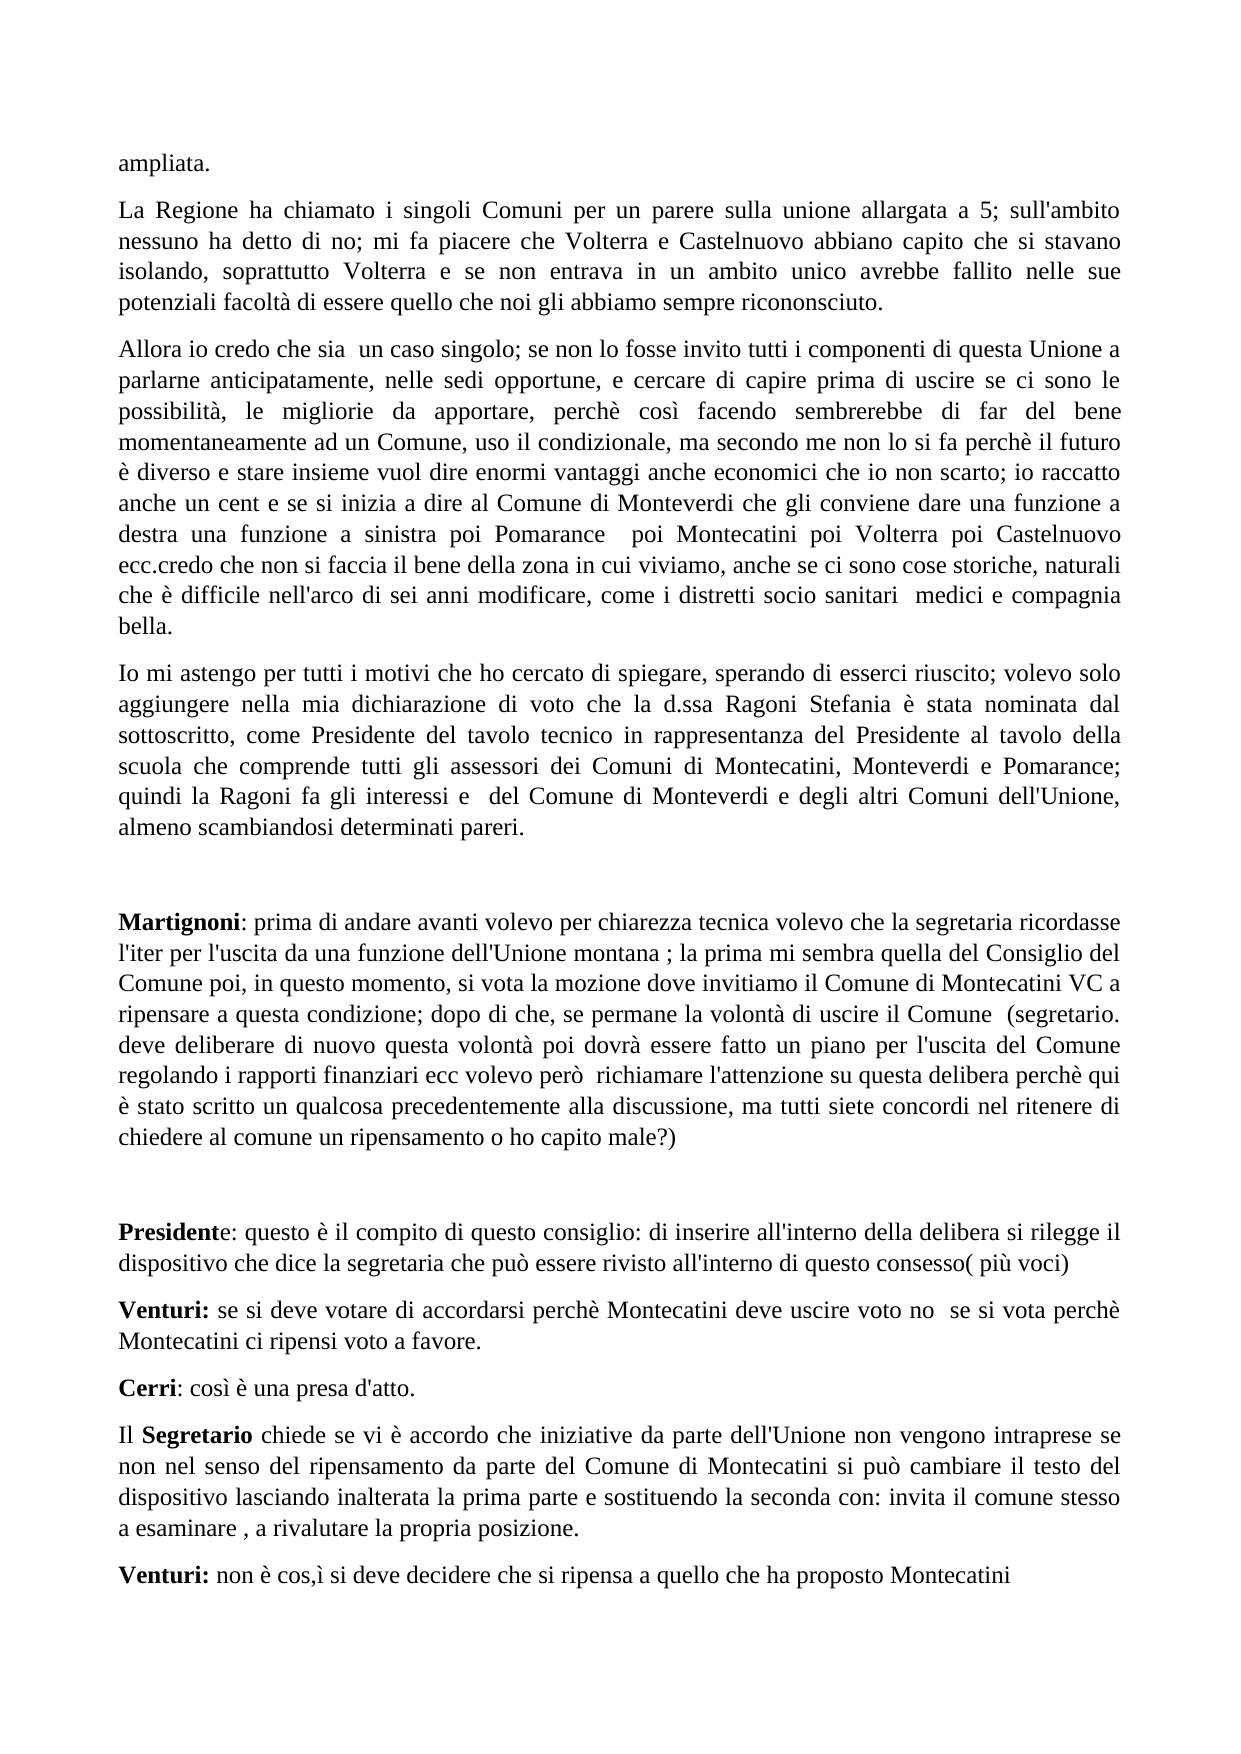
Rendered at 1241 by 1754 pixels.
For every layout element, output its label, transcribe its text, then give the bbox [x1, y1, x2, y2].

text Allora io credo che sia un caso singolo; se non lo fosse invito tutti i componenti di questa Unione a parlarne anticipatamente, nelle sedi opportune, e cercare di capire prima di uscire se ci sono le possibilità, le migliorie da apportare, perchè così facendo sembrerebbe di far del bene momentaneamente ad un Comune, uso il condizionale, ma secondo me non lo si fa perchè il futuro è diverso e stare insieme vuol dire enormi vantaggi anche economici che io non scarto; io raccatto anche un cent e se si inizia a dire al Comune di Monteverdi che gli conviene dare una funzione a destra una funzione a sinistra poi Pomarance poi Montecatini poi Volterra poi Castelnuovo ecc.credo che non si faccia il bene della zona in cui viviamo, anche se ci sono cose storiche, naturali che è difficile nell'arco di sei anni modificare, come i distretti socio sanitari medici e compagnia bella. [118, 334, 1122, 640]
text Il Segretario chiede se vi è accordo che iniziative da parte dell'Unione non vengono intraprese se non nel senso del ripensamento da parte del Comune di Montecatini si può cambiare il testo del dispositivo lasciando inalterata la prima parte e sostituendo la seconda con: invita il comune stesso a esaminare , a rivalutare la propria posizione. [118, 1421, 1122, 1541]
text Presidente: questo è il compito di questo consiglio: di inserire all'interno della delibera si rilegge il dispositivo che dice la segretaria che può essere rivisto all'interno di questo consesso( più voci) [118, 1217, 1122, 1276]
text Venturi: se si deve votare di accordarsi perchè Montecatini deve uscire voto no se si vota perchè Montecatini ci ripensi voto a favore. [118, 1295, 1122, 1354]
text Cerri: così è una presa d'atto. [118, 1373, 1122, 1402]
text ampliata. [118, 148, 1122, 176]
text Martignoni: prima di andare avanti volevo per chiarezza tecnica volevo che la segretaria ricordasse l'iter per l'uscita da una funzione dell'Unione montana ; la prima mi sembra quella del Consiglio del Comune poi, in questo momento, si vota la mozione dove invitiamo il Comune di Montecatini VC a ripensare a questa condizione; dopo di che, se permane la volontà di uscire il Comune (segretario. deve deliberare di nuovo questa volontà poi dovrà essere fatto un piano per l'uscita del Comune regolando i rapporti finanziari ecc volevo però richiamare l'attenzione su questa delibera perchè qui è stato scritto un qualcosa precedentemente alla discussione, ma tutti siete concordi nel ritenere di chiedere al comune un ripensamento o ho capito male?) [118, 907, 1122, 1151]
text Venturi: non è cos,ì si deve decidere che si ripensa a quello che ha proposto Montecatini [118, 1560, 1122, 1589]
text La Regione ha chiamato i singoli Comuni per un parere sulla unione allargata a 5; sull'ambito nessuno ha detto di no; mi fa piacere che Volterra e Castelnuovo abbiano capito che si stavano isolando, soprattutto Volterra e se non entrava in un ambito unico avrebbe fallito nelle sue potenziali facoltà di essere quello che noi gli abbiamo sempre ricononsciuto. [118, 195, 1122, 316]
text Io mi astengo per tutti i motivi che ho cercato di spiegare, sperando di esserci riuscito; volevo solo aggiungere nella mia dichiarazione di voto che la d.ssa Ragoni Stefania è stata nominata dal sottoscritto, come Presidente del tavolo tecnico in rappresentanza del Presidente al tavolo della scuola che comprende tutti gli assessori dei Comuni di Montecatini, Monteverdi e Pomarance; quindi la Ragoni fa gli interessi e del Comune di Monteverdi e degli altri Comuni dell'Unione, almeno scambiandosi determinati pareri. [118, 658, 1122, 841]
